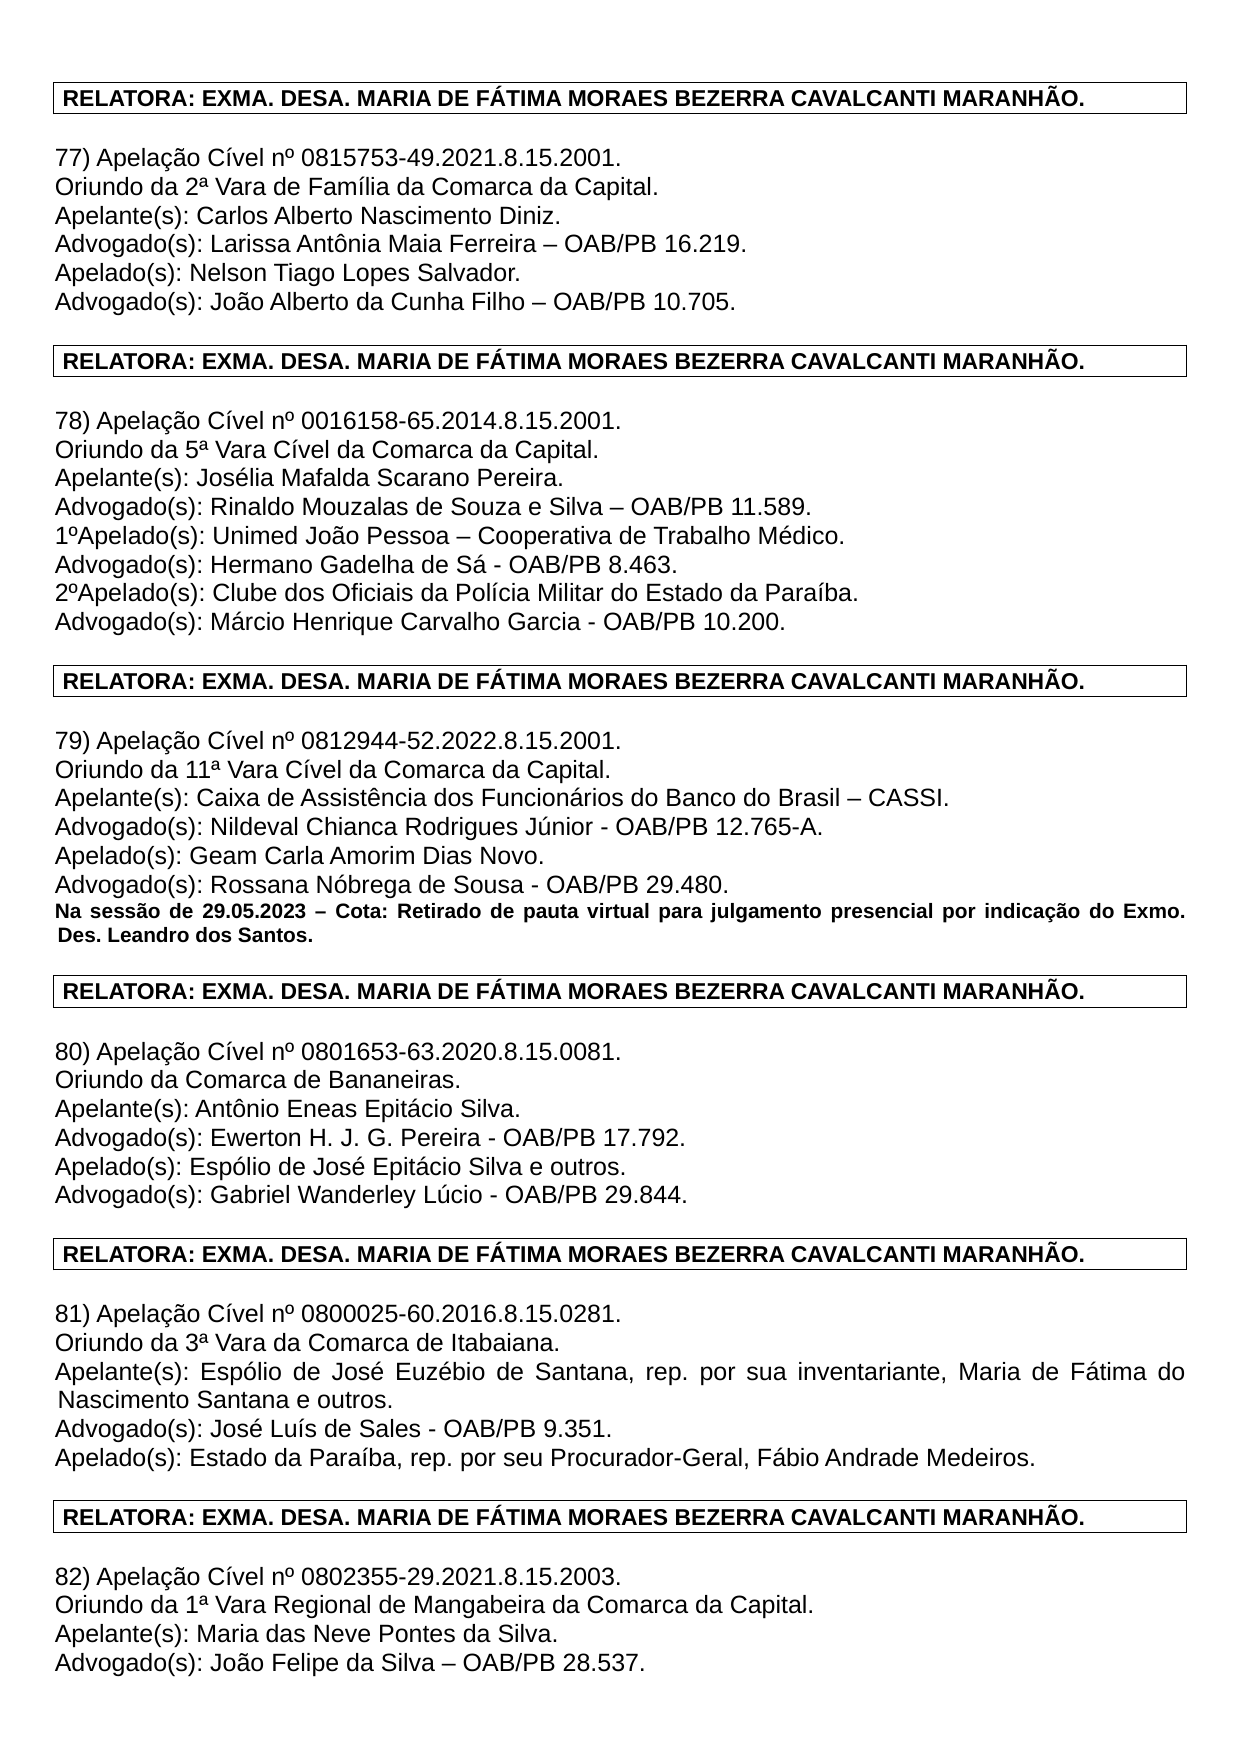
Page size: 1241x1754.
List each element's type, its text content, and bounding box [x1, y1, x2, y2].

text RELATORA: EXMA. DESA. MARIA DE FÁTIMA MORAES BEZERRA CAVALCANTI MARANHÃO. [54, 1501, 1186, 1532]
text RELATORA: EXMA. DESA. MARIA DE FÁTIMA MORAES BEZERRA CAVALCANTI MARANHÃO. [54, 1239, 1186, 1269]
text RELATORA: EXMA. DESA. MARIA DE FÁTIMA MORAES BEZERRA CAVALCANTI MARANHÃO. [54, 976, 1186, 1007]
text 79) Apelação Cível nº 0812944-52.2022.8.15.2001. [54, 726, 1187, 755]
text 2ºApelado(s): Clube dos Oficiais da Polícia Militar do Estado da Paraíba. [54, 578, 1187, 607]
text 80) Apelação Cível nº 0801653-63.2020.8.15.0081. [54, 1036, 1187, 1065]
text Advogado(s): João Felipe da Silva – OAB/PB 28.537. [54, 1648, 1187, 1677]
text Oriundo da 11ª Vara Cível da Comarca da Capital. [54, 755, 1187, 783]
text Apelante(s): Caixa de Assistência dos Funcionários do Banco do Brasil – CASSI. [54, 783, 1187, 812]
text Oriundo da Comarca de Bananeiras. [54, 1065, 1187, 1094]
text Advogado(s): Márcio Henrique Carvalho Garcia - OAB/PB 10.200. [54, 607, 1187, 636]
text 78) Apelação Cível nº 0016158-65.2014.8.15.2001. [54, 406, 1187, 434]
text 1ºApelado(s): Unimed João Pessoa – Cooperativa de Trabalho Médico. [54, 521, 1187, 549]
text Apelante(s): Antônio Eneas Epitácio Silva. [54, 1094, 1187, 1123]
text Advogado(s): José Luís de Sales - OAB/PB 9.351. [54, 1414, 1187, 1443]
text Apelado(s): Nelson Tiago Lopes Salvador. [54, 258, 1187, 287]
text Apelado(s): Estado da Paraíba, rep. por seu Procurador-Geral, Fábio Andrade Medeiros. [54, 1443, 1187, 1472]
text 77) Apelação Cível nº 0815753-49.2021.8.15.2001. [54, 143, 1187, 172]
text RELATORA: EXMA. DESA. MARIA DE FÁTIMA MORAES BEZERRA CAVALCANTI MARANHÃO. [54, 83, 1186, 113]
text Advogado(s): Rossana Nóbrega de Sousa - OAB/PB 29.480. [54, 870, 1187, 898]
text 82) Apelação Cível nº 0802355-29.2021.8.15.2003. [54, 1562, 1187, 1590]
text RELATORA: EXMA. DESA. MARIA DE FÁTIMA MORAES BEZERRA CAVALCANTI MARANHÃO. [54, 666, 1186, 696]
text Oriundo da 3ª Vara da Comarca de Itabaiana. [54, 1328, 1187, 1357]
text Apelado(s): Espólio de José Epitácio Silva e outros. [54, 1151, 1187, 1180]
text Advogado(s): Gabriel Wanderley Lúcio - OAB/PB 29.844. [54, 1180, 1187, 1209]
text Advogado(s): João Alberto da Cunha Filho – OAB/PB 10.705. [54, 287, 1187, 316]
text Advogado(s): Larissa Antônia Maia Ferreira – OAB/PB 16.219. [54, 229, 1187, 258]
text Apelado(s): Geam Carla Amorim Dias Novo. [54, 841, 1187, 870]
text Oriundo da 1ª Vara Regional de Mangabeira da Comarca da Capital. [54, 1590, 1187, 1619]
text Apelante(s): Josélia Mafalda Scarano Pereira. [54, 463, 1187, 492]
text Advogado(s): Nildeval Chianca Rodrigues Júnior - OAB/PB 12.765-A. [54, 812, 1187, 841]
text Oriundo da 2ª Vara de Família da Comarca da Capital. [54, 172, 1187, 201]
text RELATORA: EXMA. DESA. MARIA DE FÁTIMA MORAES BEZERRA CAVALCANTI MARANHÃO. [54, 346, 1186, 376]
text Apelante(s): Carlos Alberto Nascimento Diniz. [54, 201, 1187, 229]
text Advogado(s): Ewerton H. J. G. Pereira - OAB/PB 17.792. [54, 1123, 1187, 1151]
text Apelante(s): Maria das Neve Pontes da Silva. [54, 1619, 1187, 1648]
text Oriundo da 5ª Vara Cível da Comarca da Capital. [54, 434, 1187, 463]
text Apelante(s): Espólio de José Euzébio de Santana, rep. por sua inventariante, Maria de Fátima do Nascimento Santana e outros. [54, 1357, 1187, 1414]
text Advogado(s): Rinaldo Mouzalas de Souza e Silva – OAB/PB 11.589. [54, 492, 1187, 521]
text Na sessão de 29.05.2023 – Cota: Retirado de pauta virtual para julgamento presencial por indicação do Exmo. Des. Leandro dos Santos. [54, 898, 1187, 946]
text Advogado(s): Hermano Gadelha de Sá - OAB/PB 8.463. [54, 549, 1187, 578]
text 81) Apelação Cível nº 0800025-60.2016.8.15.0281. [54, 1299, 1187, 1328]
